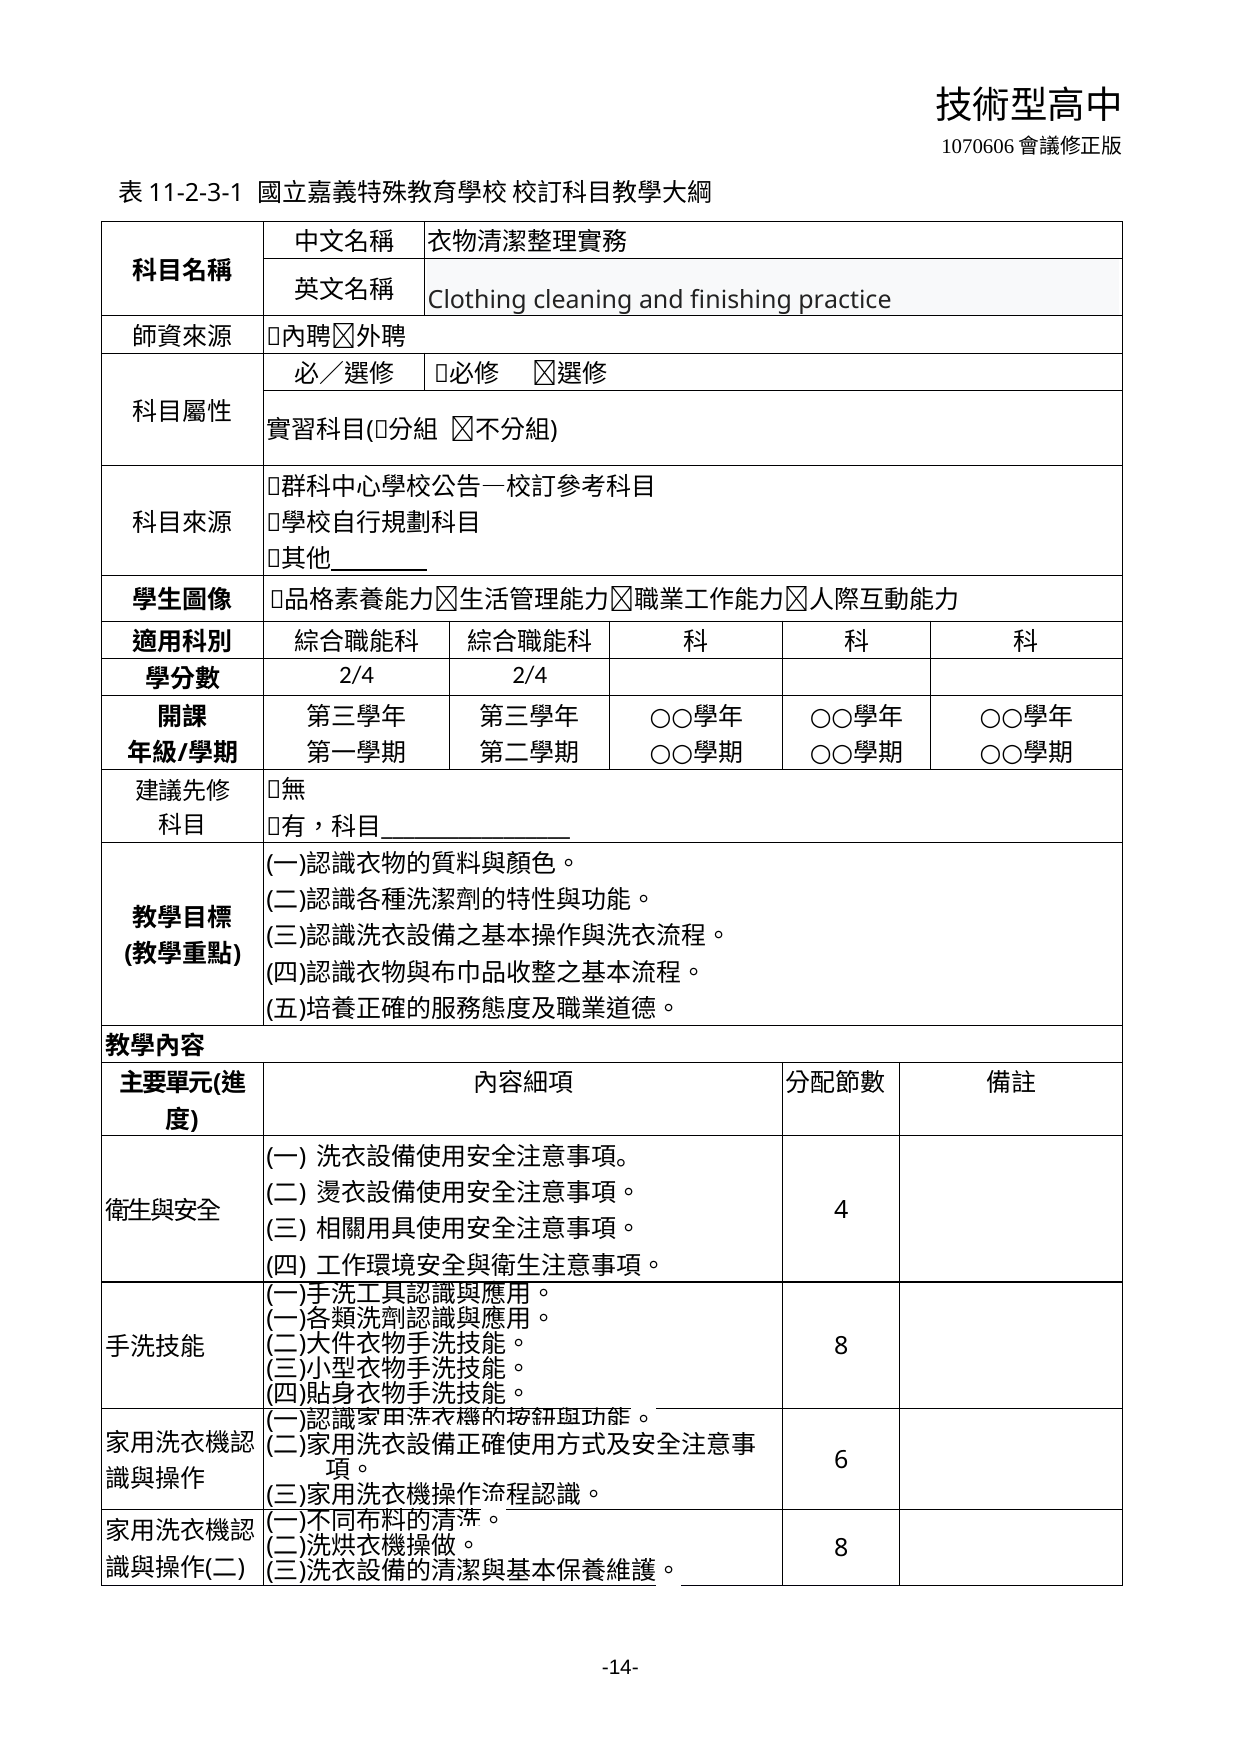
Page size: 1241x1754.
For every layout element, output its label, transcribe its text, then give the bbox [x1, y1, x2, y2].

table_cell 洗衣設備使用安全注意事項。 燙衣設備使用安全注意事項。 相關用具使用安全注意事項。 工作環境安全與衛生注意事項。 [264, 1136, 782, 1281]
table_cell 家用洗衣機認識與操作(二) [102, 1510, 263, 1584]
table_cell [1126, 658, 1138, 695]
table_cell [1123, 465, 1138, 575]
table_cell 主要單元(進度) [102, 1063, 263, 1135]
table_header 科目名稱 [102, 222, 263, 315]
table_cell 科目屬性 [102, 354, 263, 465]
table_cell 6 [783, 1409, 899, 1508]
table_header 中文名稱 [264, 222, 424, 258]
table_cell 必／選修 [264, 354, 424, 390]
table_cell ○○學年 ○○學期 [610, 696, 782, 769]
table_cell [1126, 842, 1138, 1024]
table_cell 綜合職能科 [264, 622, 449, 658]
table_cell 適用科別 [102, 622, 263, 658]
table_cell [931, 659, 1122, 695]
table_cell 4 [783, 1136, 899, 1281]
text 表11-2-3-1 國立嘉義特殊教育學校 校訂科目教學大綱 [118, 172, 1122, 208]
table_cell 師資來源 [102, 316, 263, 353]
table_cell [1126, 769, 1138, 842]
table_cell [610, 659, 782, 695]
table_header [1126, 221, 1138, 258]
table_cell 綜合職能科 [450, 622, 609, 658]
table_cell 開課 年級/學期 [102, 696, 263, 769]
table_cell [1123, 428, 1138, 465]
table_cell [900, 1283, 1122, 1407]
table_cell 第三學年 第二學期 [450, 696, 609, 769]
table_cell [1126, 1509, 1138, 1584]
table_cell 備註 [900, 1063, 1122, 1135]
table_cell [1126, 1281, 1138, 1407]
table_cell 教學內容 [102, 1026, 1122, 1062]
table_cell 學生圖像 [102, 576, 263, 621]
table_cell 教學目標 (教學重點) [102, 843, 263, 1024]
table_cell (一)不同布料的清洗。 (二)洗烘衣機操做。 (三)洗衣設備的清潔與基本保養維護。 [264, 1510, 782, 1584]
table_cell 必修 選修 [425, 354, 1122, 390]
table_cell [1126, 258, 1138, 315]
table_cell [1126, 1408, 1138, 1508]
table_cell 科 [610, 622, 782, 658]
table_cell 分配節數 [783, 1063, 899, 1135]
table_cell 無 有，科目_________________ [264, 770, 1122, 842]
table_cell 衛生與安全 [102, 1136, 263, 1281]
table_cell 品格素養能力生活管理能力職業工作能力人際互動能力 [264, 576, 1122, 621]
table_cell (一)認識衣物的質料與顏色。 (二)認識各種洗潔劑的特性與功能。 (三)認識洗衣設備之基本操作與洗衣流程。 (四)認識衣物與布巾品收整之基本流程。 (五)培養正確的服務態度及職業道德。 [264, 843, 1122, 1024]
table_cell 內容細項 [264, 1063, 782, 1135]
table_cell [1123, 315, 1138, 353]
table_cell [783, 659, 930, 695]
table_cell 科 [783, 622, 930, 658]
table_cell 學分數 [102, 659, 263, 695]
table_cell 建議先修 科目 [102, 770, 263, 842]
table_cell 科 [931, 622, 1122, 658]
table_cell [1123, 390, 1138, 427]
table_cell 群科中心學校公告—校訂參考科目 學校自行規劃科目 其他 [264, 466, 1122, 575]
table_cell [900, 1136, 1122, 1281]
table_cell [900, 1510, 1122, 1584]
table_cell 內聘外聘 [264, 316, 1122, 353]
table_cell (一)手洗工具認識與應用。 (一)各類洗劑認識與應用。 (二)大件衣物手洗技能。 (三)小型衣物手洗技能。 (四)貼身衣物手洗技能。 [264, 1283, 782, 1407]
table_cell 8 [783, 1510, 899, 1584]
table_cell [1126, 695, 1138, 769]
table_header 衣物清潔整理實務 [425, 222, 1122, 258]
table_cell [900, 1409, 1122, 1508]
table_cell [1126, 575, 1138, 621]
table_cell [1126, 1062, 1138, 1135]
table_cell 手洗技能 [102, 1283, 263, 1407]
table_cell [1126, 1135, 1138, 1281]
table_cell (一)認識家用洗衣機的按鈕與功能。 (二)家用洗衣設備正確使用方式及安全注意事項。 (三)家用洗衣機操作流程認識。 [264, 1409, 782, 1508]
table_cell 第三學年 第一學期 [264, 696, 449, 769]
table_cell ○○學年 ○○學期 [931, 696, 1122, 769]
table_cell 2/4 [264, 659, 449, 695]
table_cell [1126, 353, 1138, 390]
table_cell 家用洗衣機認識與操作 [102, 1409, 263, 1508]
table_cell 英文名稱 [264, 259, 424, 315]
table_cell 實習科目(分組 不分組) [264, 391, 1122, 465]
table_cell ○○學年 ○○學期 [783, 696, 930, 769]
table_cell 2/4 [450, 659, 609, 695]
table_cell [1126, 621, 1138, 658]
table_cell [1123, 1025, 1138, 1062]
table_cell 科目來源 [102, 466, 263, 575]
table_cell 8 [783, 1283, 899, 1407]
